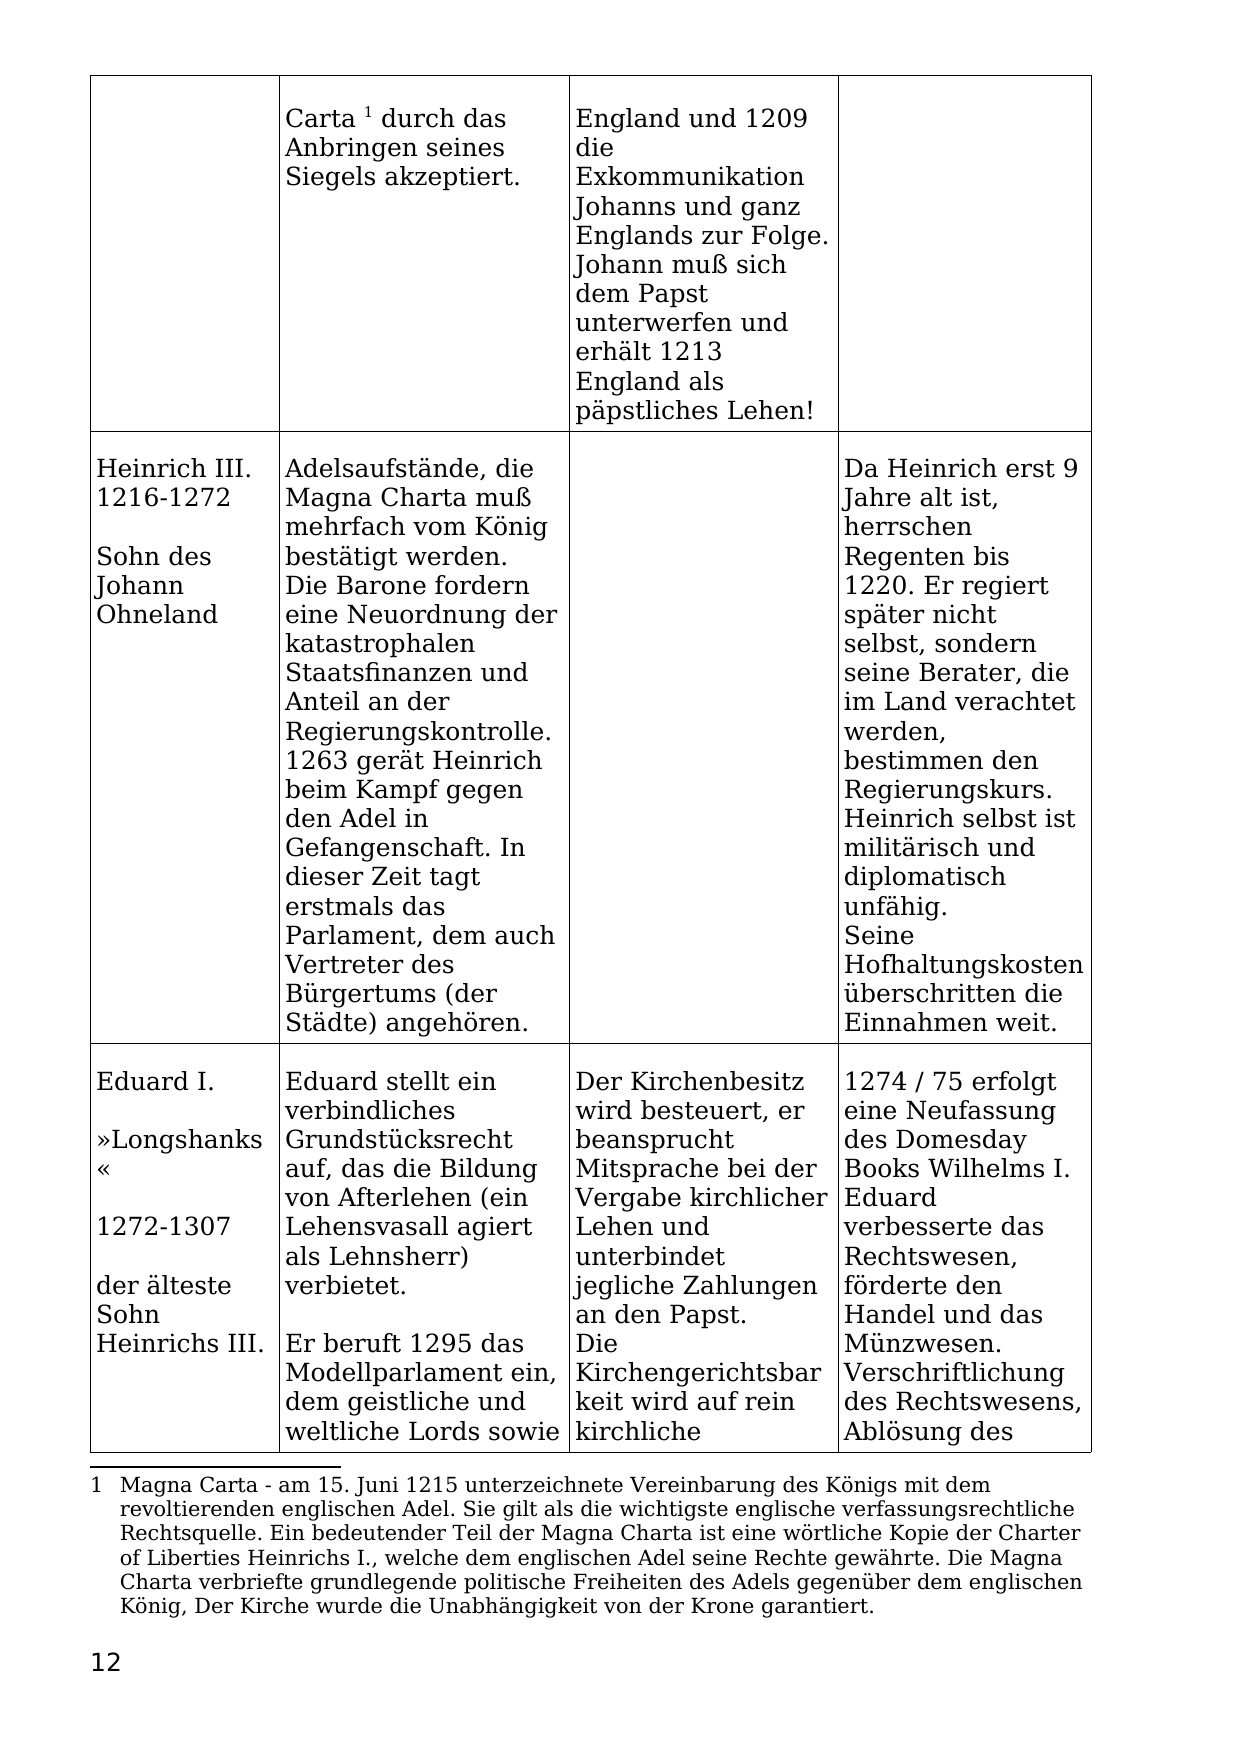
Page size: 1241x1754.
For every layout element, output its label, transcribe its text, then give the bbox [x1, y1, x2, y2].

table_cell Eduard I. »Longshanks« 1272-1307 der älteste Sohn Heinrichs III. [91, 1044, 279, 1452]
table_cell Eduard stellt ein verbindliches Grundstücksrecht auf, das die Bildung von Afterlehen (ein Lehensvasall agiert als Lehnsherr) verbietet. Er beruft 1295 das Modellparlament ein, dem geistliche und weltliche Lords sowie [280, 1044, 569, 1452]
table_cell [91, 76, 279, 431]
table_cell 1274 / 75 erfolgt eine Neufassung des Domesday Books Wilhelms I. Eduard verbesserte das Rechtswesen, förderte den Handel und das Münzwesen. Verschriftlichung des Rechtswesens, Ablösung des [839, 1044, 1091, 1452]
table_cell Der Kirchenbesitz wird besteuert, er beansprucht Mitsprache bei der Vergabe kirchlicher Lehen und unterbindet jegliche Zahlungen an den Papst. Die Kirchengerichtsbarkeit wird auf rein kirchliche [570, 1044, 838, 1452]
table_cell [570, 432, 838, 1043]
table_cell England und 1209 die Exkommunikation Johanns und ganz Englands zur Folge. Johann muß sich dem Papst unterwerfen und erhält 1213 England als päpstliches Lehen! [570, 76, 838, 431]
table_cell Adelsaufstände, die Magna Charta muß mehrfach vom König bestätigt werden. Die Barone fordern eine Neuordnung der katastrophalen Staatsfinanzen und Anteil an der Regierungskontrolle. 1263 gerät Heinrich beim Kampf gegen den Adel in Gefangenschaft. In dieser Zeit tagt erstmals das Parlament, dem auch Vertreter des Bürgertums (der Städte) angehören. [280, 432, 569, 1043]
table_cell [839, 76, 1091, 431]
table_cell Heinrich III. 1216-1272 Sohn des Johann Ohneland [91, 432, 279, 1043]
table_cell Adelsaufstände zu Beginn seiner Herrschaft. Ein offener Adelsaufstand kann nur dadurch beendet werden, daß Johann 1215 die Magna Carta durch das Anbringen seines Siegels akzeptiert. [280, 76, 569, 431]
table_cell Da Heinrich erst 9 Jahre alt ist, herrschen Regenten bis 1220. Er regiert später nicht selbst, sondern seine Berater, die im Land verachtet werden, bestimmen den Regierungskurs. Heinrich selbst ist militärisch und diplomatisch unfähig. Seine Hofhaltungskosten überschritten die Einnahmen weit. [839, 432, 1091, 1043]
